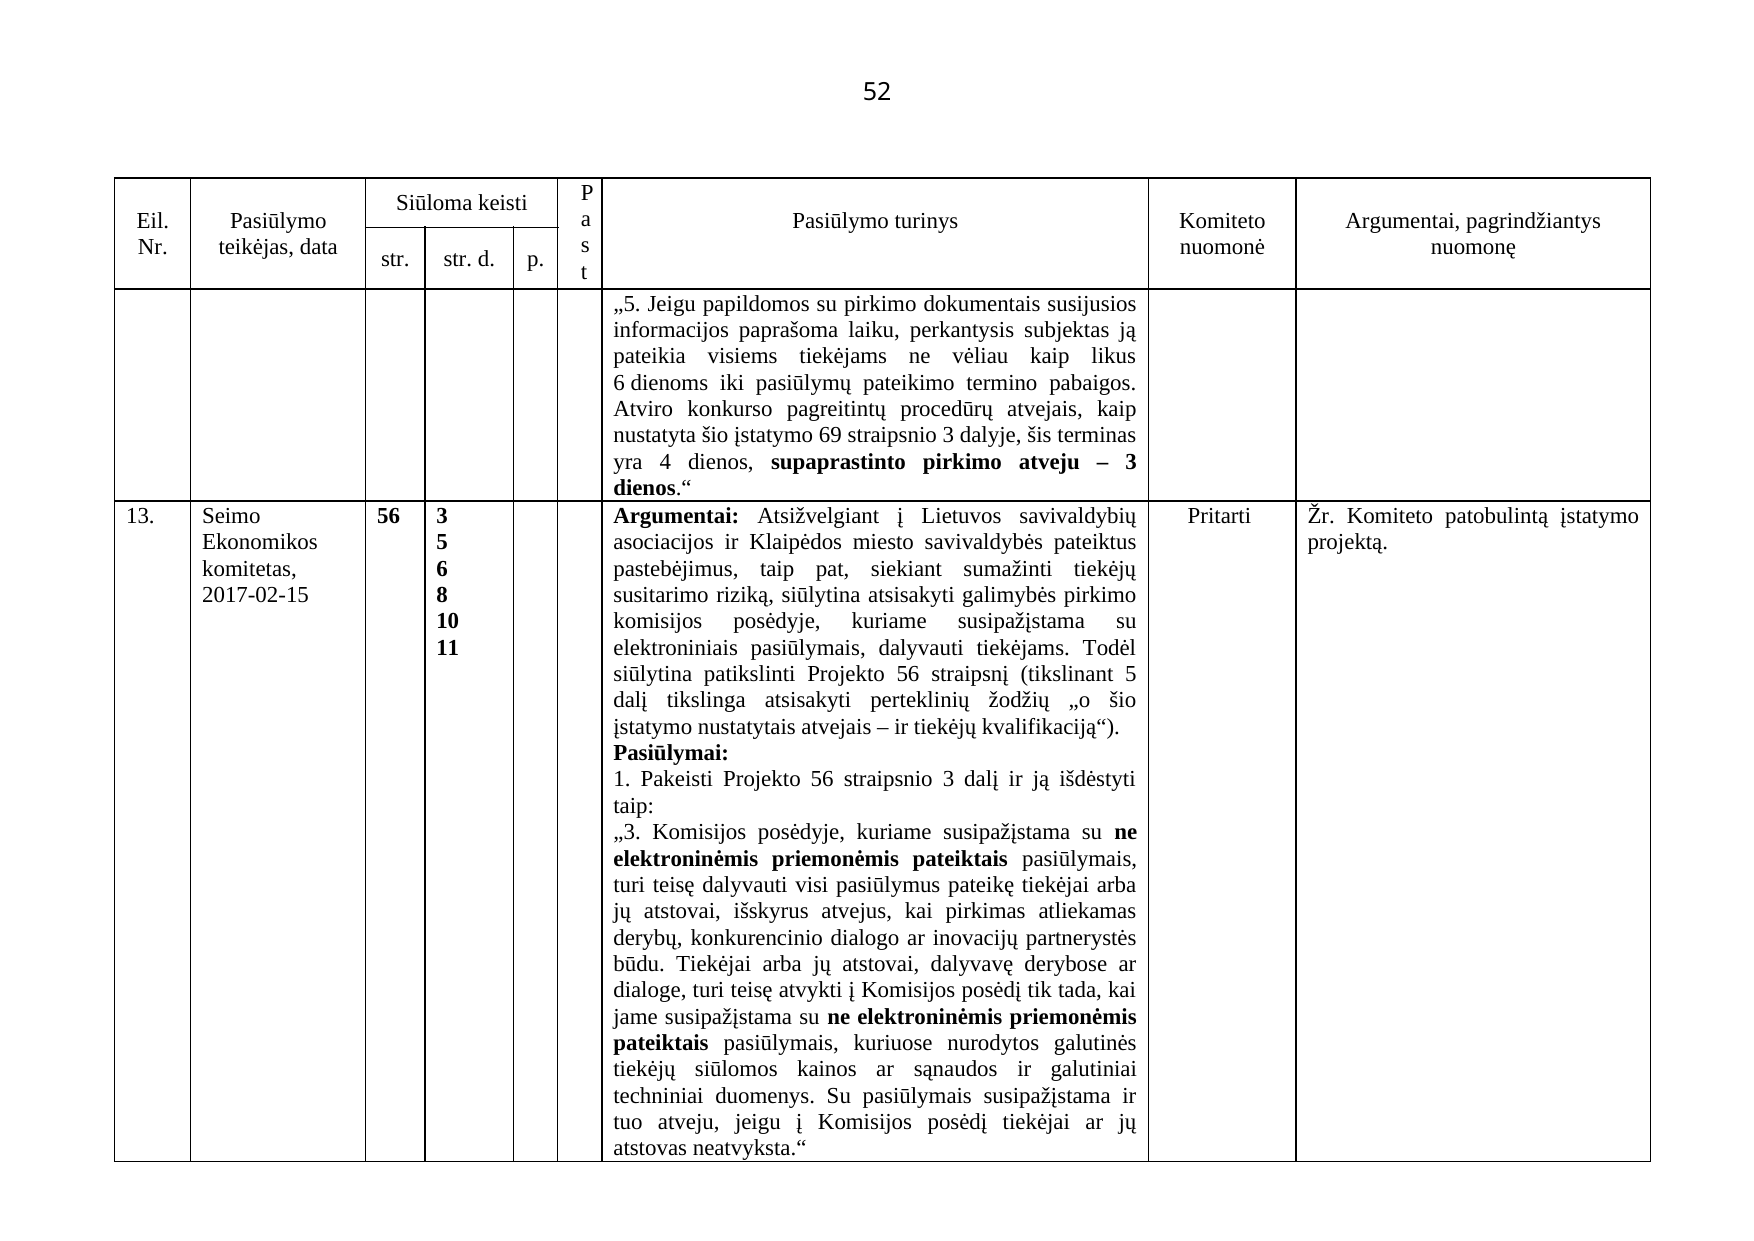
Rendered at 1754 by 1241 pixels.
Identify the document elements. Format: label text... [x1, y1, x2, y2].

table_cell p. [514, 228, 557, 288]
table_cell str. [366, 228, 424, 288]
table_cell Pritarti [1149, 502, 1295, 1161]
table_cell [115, 290, 190, 500]
table_cell Žr. Komiteto patobulintą įstatymo projektą. [1297, 502, 1650, 1161]
table_header Siūloma keisti [366, 179, 557, 226]
table_cell 3 5 6 8 10 11 [426, 502, 513, 1161]
table_cell [514, 502, 557, 1161]
table_header Komiteto nuomonė [1149, 179, 1295, 288]
table_cell „5. Jeigu papildomos su pirkimo dokumentais susijusios informacijos paprašoma laiku, perkantysis subjektas ją pateikia visiems tiekėjams ne vėliau kaip likus 6 dienoms iki pasiūlymų pateikimo termino pabaigos. Atviro konkurso pagreitintų procedūrų atvejais, kaip nustatyta šio įstatymo 69 straipsnio 3 dalyje, šis terminas yra 4 dienos, supaprastinto pirkimo atveju – 3 dienos.“ [603, 290, 1148, 500]
table_cell Seimo Ekonomikos komitetas, 2017-02-15 [191, 502, 365, 1161]
table_header Pasiūlymo teikėjas, data [191, 179, 365, 288]
table_cell [558, 502, 601, 1161]
table_cell 56 [366, 502, 424, 1161]
table_header Pastabos [558, 179, 601, 288]
table_cell [558, 290, 601, 500]
table_cell str. d. [426, 228, 513, 288]
table_header Argumentai, pagrindžiantys nuomonę [1297, 179, 1650, 288]
table_cell 13. [115, 502, 190, 1161]
table_cell [191, 290, 365, 500]
table_cell [426, 290, 513, 500]
table_cell [1297, 290, 1650, 500]
table_cell [514, 290, 557, 500]
table_cell Argumentai: Atsižvelgiant į Lietuvos savivaldybių asociacijos ir Klaipėdos miesto savivaldybės pateiktus pastebėjimus, taip pat, siekiant sumažinti tiekėjų susitarimo riziką, siūlytina atsisakyti galimybės pirkimo komisijos posėdyje, kuriame susipažįstama su elektroniniais pasiūlymais, dalyvauti tiekėjams. Todėl siūlytina patikslinti Projekto 56 straipsnį (tikslinant 5 dalį tikslinga atsisakyti perteklinių žodžių „o šio įstatymo nustatytais atvejais – ir tiekėjų kvalifikaciją“). Pasiūlymai: 1. Pakeisti Projekto 56 straipsnio 3 dalį ir ją išdėstyti taip: „3. Komisijos posėdyje, kuriame susipažįstama su ne elektroninėmis priemonėmis pateiktais pasiūlymais, turi teisę dalyvauti visi pasiūlymus pateikę tiekėjai arba jų atstovai, išskyrus atvejus, kai pirkimas atliekamas derybų, konkurencinio dialogo ar inovacijų partnerystės būdu. Tiekėjai arba jų atstovai, dalyvavę derybose ar dialoge, turi teisę atvykti į Komisijos posėdį tik tada, kai jame susipažįstama su ne elektroninėmis priemonėmis pateiktais pasiūlymais, kuriuose nurodytos galutinės tiekėjų siūlomos kainos ar sąnaudos ir galutiniai techniniai duomenys. Su pasiūlymais susipažįstama ir tuo atveju, jeigu į Komisijos posėdį tiekėjai ar jų atstovas neatvyksta.“ [603, 502, 1148, 1161]
table_header Eil. Nr. [115, 179, 190, 288]
table_header Pasiūlymo turinys [603, 179, 1148, 288]
table_cell [1149, 290, 1295, 500]
table_cell [366, 290, 424, 500]
